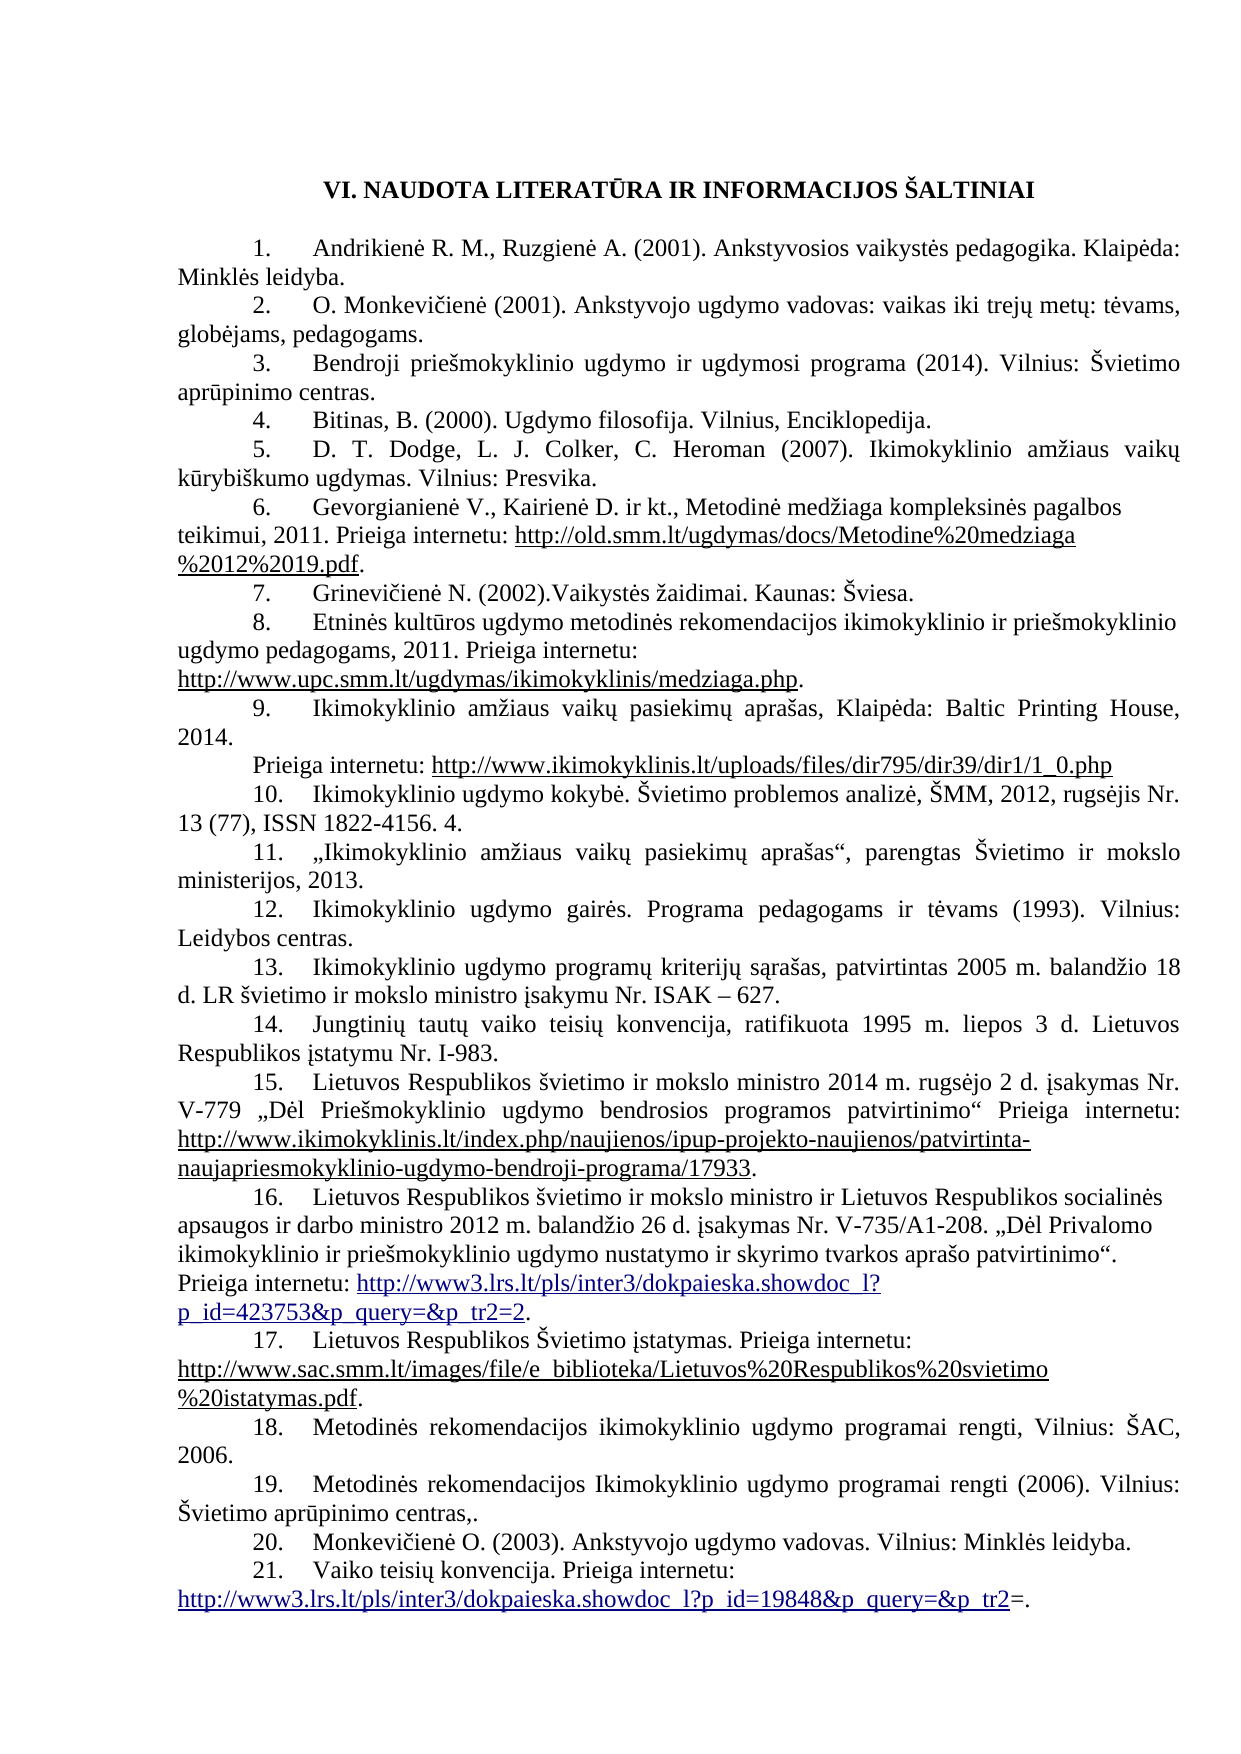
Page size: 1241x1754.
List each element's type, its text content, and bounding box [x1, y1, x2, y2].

text http://www.sac.smm.lt/images/file/e_biblioteka/Lietuvos%20Respublikos%20svietimo%20istatymas.pdf. [177, 1354, 1181, 1412]
text 18. Metodinės rekomendacijos ikimokyklinio ugdymo programai rengti, Vilnius: ŠAC, 2006. [177, 1412, 1181, 1469]
text 13. Ikimokyklinio ugdymo programų kriterijų sąrašas, patvirtintas 2005 m. balandžio 18 d. LR švietimo ir mokslo ministro įsakymu Nr. ISAK – 627. [177, 952, 1181, 1009]
text 11. „Ikimokyklinio amžiaus vaikų pasiekimų aprašas“, parengtas Švietimo ir mokslo ministerijos, 2013. [177, 837, 1181, 894]
text 6. Gevorgianienė V., Kairienė D. ir kt., Metodinė medžiaga kompleksinės pagalbos teikimui, 2011. Prieiga internetu: http://old.smm.lt/ugdymas/docs/Metodine%20medziaga%2012%2019.pdf. [177, 492, 1181, 578]
text 7. Grinevičienė N. (2002).Vaikystės žaidimai. Kaunas: Šviesa. [177, 578, 1181, 607]
text 15. Lietuvos Respublikos švietimo ir mokslo ministro 2014 m. rugsėjo 2 d. įsakymas Nr. V-779 „Dėl Priešmokyklinio ugdymo bendrosios programos patvirtinimo“ Prieiga internetu: http://www.ikimokyklinis.lt/index.php/naujienos/ipup-projekto-naujienos/patvirtinta-naujapriesmokyklinio-ugdymo-bendroji-programa/17933. [177, 1067, 1181, 1182]
text 8. Etninės kultūros ugdymo metodinės rekomendacijos ikimokyklinio ir priešmokyklinio ugdymo pedagogams, 2011. Prieiga internetu: http://www.upc.smm.lt/ugdymas/ikimokyklinis/medziaga.php. [177, 607, 1181, 693]
text 20. Monkevičienė O. (2003). Ankstyvojo ugdymo vadovas. Vilnius: Minklės leidyba. [177, 1527, 1181, 1556]
text http://www3.lrs.lt/pls/inter3/dokpaieska.showdoc_l?p_id=19848&p_query=&p_tr2=. [177, 1584, 1181, 1613]
text 21. Vaiko teisių konvencija. Prieiga internetu: [177, 1556, 1181, 1584]
text 14. Jungtinių tautų vaiko teisių konvencija, ratifikuota 1995 m. liepos 3 d. Lietuvos Respublikos įstatymu Nr. I-983. [177, 1009, 1181, 1067]
text Prieiga internetu: http://www.ikimokyklinis.lt/uploads/files/dir795/dir39/dir1/1_0.php [177, 751, 1181, 779]
text 10. Ikimokyklinio ugdymo kokybė. Švietimo problemos analizė, ŠMM, 2012, rugsėjis Nr. 13 (77), ISSN 1822-4156. 4. [177, 779, 1181, 837]
text 1. Andrikienė R. M., Ruzgienė A. (2001). Ankstyvosios vaikystės pedagogika. Klaipėda: Minklės leidyba. [177, 233, 1181, 291]
text 2. O. Monkevičienė (2001). Ankstyvojo ugdymo vadovas: vaikas iki trejų metų: tėvams, globėjams, pedagogams. [177, 291, 1181, 348]
text 12. Ikimokyklinio ugdymo gairės. Programa pedagogams ir tėvams (1993). Vilnius: Leidybos centras. [177, 894, 1181, 952]
text 3. Bendroji priešmokyklinio ugdymo ir ugdymosi programa (2014). Vilnius: Švietimo aprūpinimo centras. [177, 348, 1181, 406]
text 4. Bitinas, B. (2000). Ugdymo filosofija. Vilnius, Enciklopedija. [177, 406, 1181, 434]
text 17. Lietuvos Respublikos Švietimo įstatymas. Prieiga internetu: [177, 1326, 1181, 1354]
text 5. D. T. Dodge, L. J. Colker, C. Heroman (2007). Ikimokyklinio amžiaus vaikų kūrybiškumo ugdymas. Vilnius: Presvika. [177, 434, 1181, 492]
text VI. NAUDOTA LITERATŪRA IR INFORMACIJOS ŠALTINIAI [177, 176, 1181, 204]
text 16. Lietuvos Respublikos švietimo ir mokslo ministro ir Lietuvos Respublikos socialinės apsaugos ir darbo ministro 2012 m. balandžio 26 d. įsakymas Nr. V-735/A1-208. „Dėl Privalomo ikimokyklinio ir priešmokyklinio ugdymo nustatymo ir skyrimo tvarkos aprašo patvirtinimo“. Prieiga internetu: http://www3.lrs.lt/pls/inter3/dokpaieska.showdoc_l?p_id=423753&p_query=&p_tr2=2. [177, 1182, 1181, 1326]
text 9. Ikimokyklinio amžiaus vaikų pasiekimų aprašas, Klaipėda: Baltic Printing House, 2014. [177, 693, 1181, 751]
text 19. Metodinės rekomendacijos Ikimokyklinio ugdymo programai rengti (2006). Vilnius: Švietimo aprūpinimo centras,. [177, 1469, 1181, 1527]
